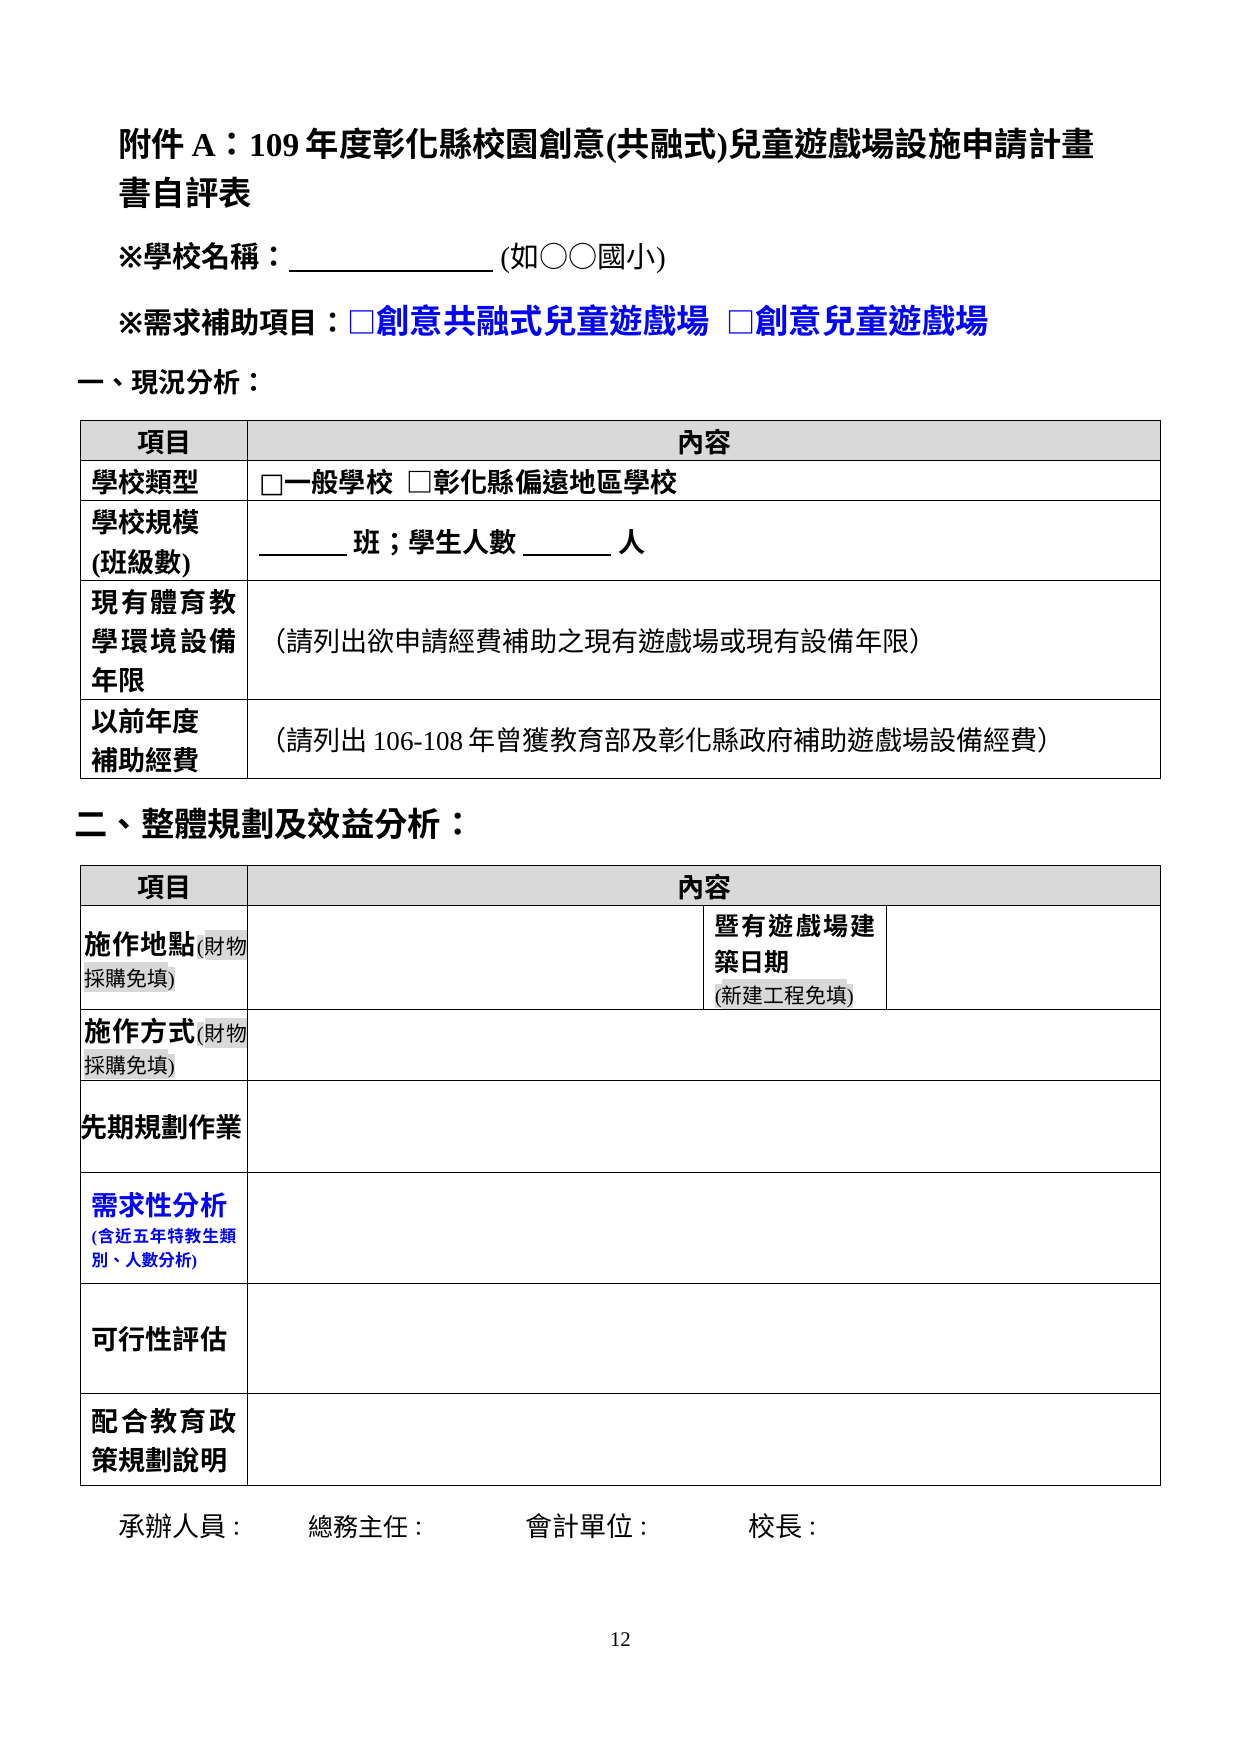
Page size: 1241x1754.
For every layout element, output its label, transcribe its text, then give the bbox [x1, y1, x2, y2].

table_header 項目 [81, 421, 247, 460]
text 二、整體規劃及效益分析： [74, 798, 1122, 846]
text 一、現況分析： [77, 361, 1122, 401]
table_header 內容 [248, 866, 1160, 905]
table_cell 施作地點(財物採購免填) [81, 906, 247, 1009]
text ※學校名稱： (如○○國小) [118, 233, 1122, 276]
table_cell 可行性評估 [81, 1284, 247, 1392]
table_cell 學校規模 (班級數) [81, 501, 247, 580]
table_cell [248, 1284, 1160, 1392]
table_cell 現有體育教學環境設備年限 [81, 581, 247, 699]
table_cell （請列出欲申請經費補助之現有遊戲場或現有設備年限） [248, 581, 1160, 699]
table_header 內容 [248, 421, 1160, 460]
table_cell [248, 906, 703, 1009]
table_cell □一般學校 □彰化縣偏遠地區學校 [248, 461, 1160, 500]
table_header 項目 [81, 866, 247, 905]
table_cell [248, 1173, 1160, 1283]
table_cell 配合教育政策規劃說明 [81, 1394, 247, 1485]
table_cell 施作方式(財物採購免填) [81, 1010, 247, 1079]
table_cell 先期規劃作業 [81, 1081, 247, 1172]
text 附件A：109年度彰化縣校園創意(共融式)兒童遊戲場設施申請計畫書自評表 [118, 118, 1122, 214]
table_cell （請列出106-108年曾獲教育部及彰化縣政府補助遊戲場設備經費） [248, 700, 1160, 778]
table_cell 以前年度 補助經費 [81, 700, 247, 778]
table_cell 學校類型 [81, 461, 247, 500]
table_cell [248, 1394, 1160, 1485]
text ※需求補助項目：□創意共融式兒童遊戲場 □創意兒童遊戲場 [118, 294, 1122, 343]
table_cell 班；學生人數 人 [248, 501, 1160, 580]
table_cell 暨有遊戲場建築日期 (新建工程免填) [704, 906, 886, 1009]
text 承辦人員： 總務主任： 會計單位： 校長： [118, 1505, 1122, 1544]
table_cell [887, 906, 1160, 1009]
table_cell 需求性分析 (含近五年特教生類別、人數分析) [81, 1173, 247, 1283]
table_cell [248, 1081, 1160, 1172]
table_cell [248, 1010, 1160, 1079]
